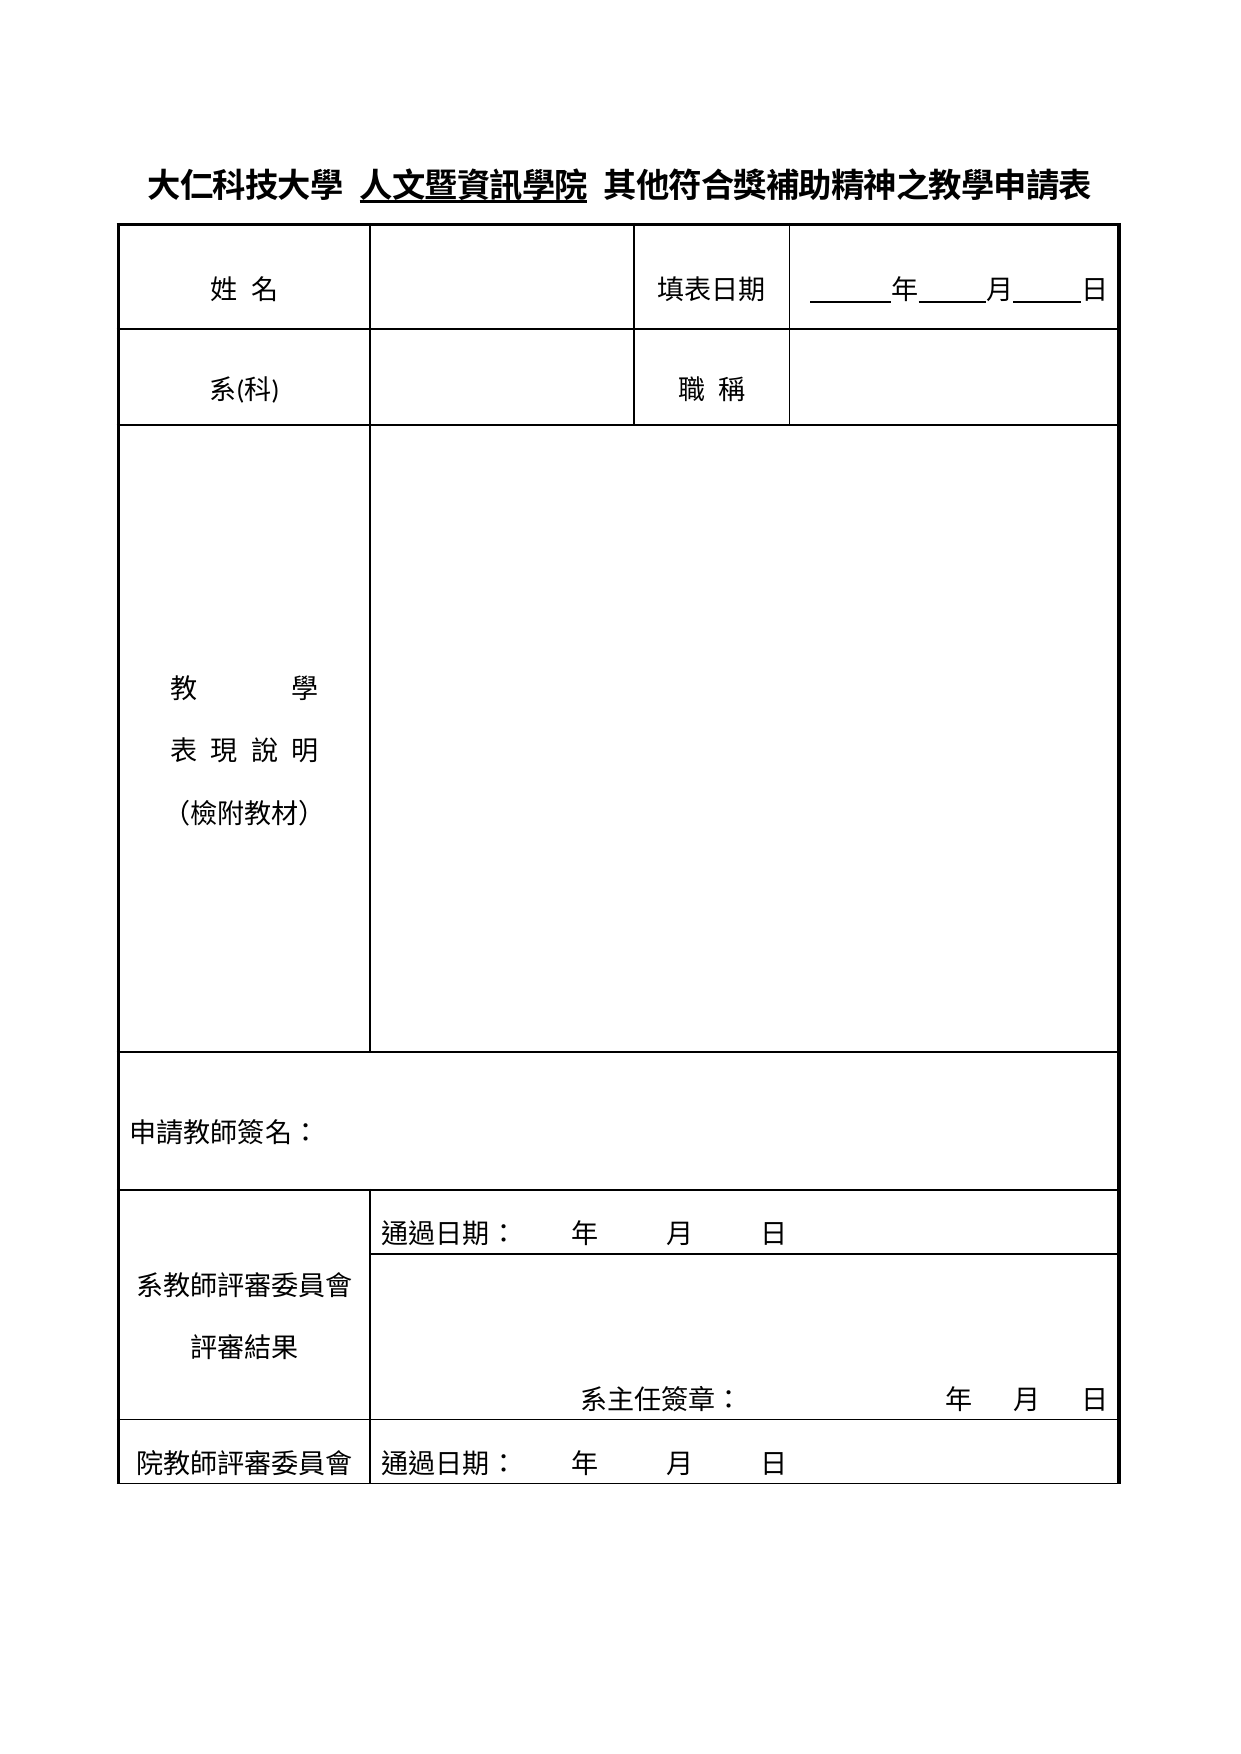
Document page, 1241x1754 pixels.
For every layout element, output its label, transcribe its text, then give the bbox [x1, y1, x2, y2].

table_cell [371, 426, 1117, 1051]
table_cell 教 學 表 現 說 明 （檢附教材） [120, 426, 369, 1051]
table_cell 通過日期： 年 月 日 [371, 1420, 1117, 1483]
table_cell 系(科) [120, 330, 369, 424]
table_cell [790, 330, 1117, 424]
table_header [371, 226, 633, 328]
table_header 年 月 日 [790, 226, 1117, 328]
table_cell 申請教師簽名： [120, 1053, 1117, 1189]
table_cell 通過日期： 年 月 日 [371, 1191, 1117, 1253]
table_cell 系主任簽章： 年 月 日 [371, 1255, 1117, 1418]
table_cell [371, 330, 633, 424]
table_cell 系教師評審委員會 評審結果 [120, 1191, 369, 1418]
table_cell 院教師評審委員會 [120, 1420, 369, 1483]
table_header 姓 名 [120, 226, 369, 328]
text 大仁科技大學 人文暨資訊學院 其他符合獎補助精神之教學申請表 [118, 142, 1122, 204]
table_cell 職 稱 [635, 330, 789, 424]
table_header 填表日期 [635, 226, 789, 328]
